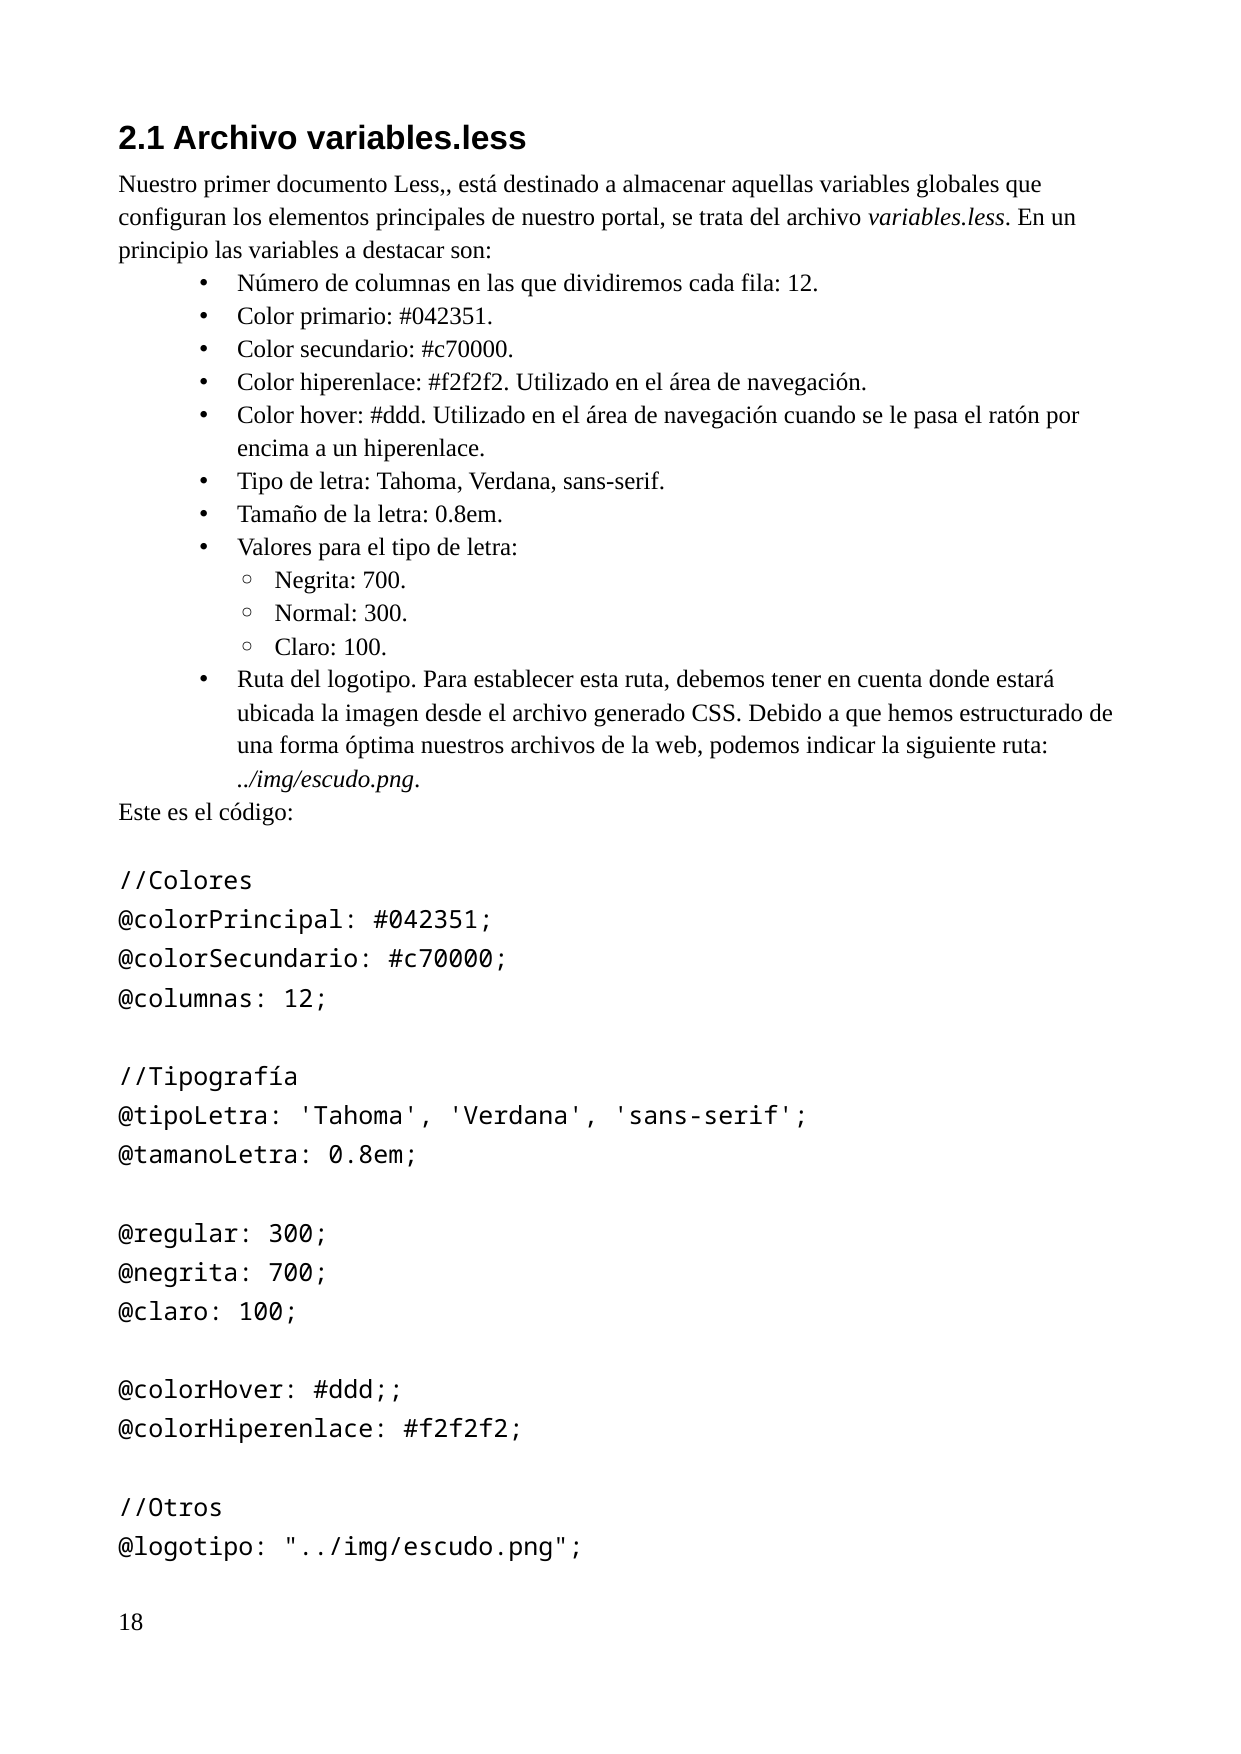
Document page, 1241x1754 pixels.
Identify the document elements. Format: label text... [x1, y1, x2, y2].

list Claro: 100. [237, 632, 1122, 660]
list Tamaño de la letra: 0.8em. [199, 499, 1122, 528]
text @tipoLetra: 'Tahoma', 'Verdana', 'sans-serif'; [118, 1098, 1122, 1132]
text @colorPrincipal: #042351; [118, 902, 1122, 936]
list Número de columnas en las que dividiremos cada fila: 12. [199, 268, 1122, 297]
subtitle 2.1 Archivo variables.less [118, 118, 1122, 157]
list Color primario: #042351. [199, 301, 1122, 330]
text //Colores [118, 863, 1122, 897]
list Color hover: #ddd. Utilizado en el área de navegación cuando se le pasa el ratón por encima a un hiperenlace. [199, 400, 1122, 462]
text @negrita: 700; [118, 1254, 1122, 1288]
list Valores para el tipo de letra: [199, 532, 1122, 561]
list Color hiperenlace: #f2f2f2. Utilizado en el área de navegación. [199, 367, 1122, 396]
text @regular: 300; [118, 1215, 1122, 1249]
text @claro: 100; [118, 1293, 1122, 1328]
text Este es el código: [118, 797, 1122, 825]
text @colorHiperenlace: #f2f2f2; [118, 1411, 1122, 1445]
list Ruta del logotipo. Para establecer esta ruta, debemos tener en cuenta donde estará ubicada la imagen desde el archivo generado CSS. Debido a que hemos estructurado de una forma óptima nuestros archivos de la web, podemos indicar la siguiente ruta: ../img/escudo.png. [199, 664, 1122, 792]
text Nuestro primer documento Less,, está destinado a almacenar aquellas variables globales que configuran los elementos principales de nuestro portal, se trata del archivo variables.less. En un principio las variables a destacar son: [118, 169, 1122, 264]
text @colorHover: #ddd;; [118, 1372, 1122, 1406]
text @logotipo: "../img/escudo.png"; [118, 1528, 1122, 1563]
text @tamanoLetra: 0.8em; [118, 1137, 1122, 1171]
text @columnas: 12; [118, 980, 1122, 1014]
text //Tipografía [118, 1058, 1122, 1093]
text @colorSecundario: #c70000; [118, 941, 1122, 975]
list Negrita: 700. [237, 566, 1122, 594]
list Color secundario: #c70000. [199, 334, 1122, 363]
list Tipo de letra: Tahoma, Verdana, sans-serif. [199, 466, 1122, 495]
text //Otros [118, 1489, 1122, 1523]
list Normal: 300. [237, 598, 1122, 627]
